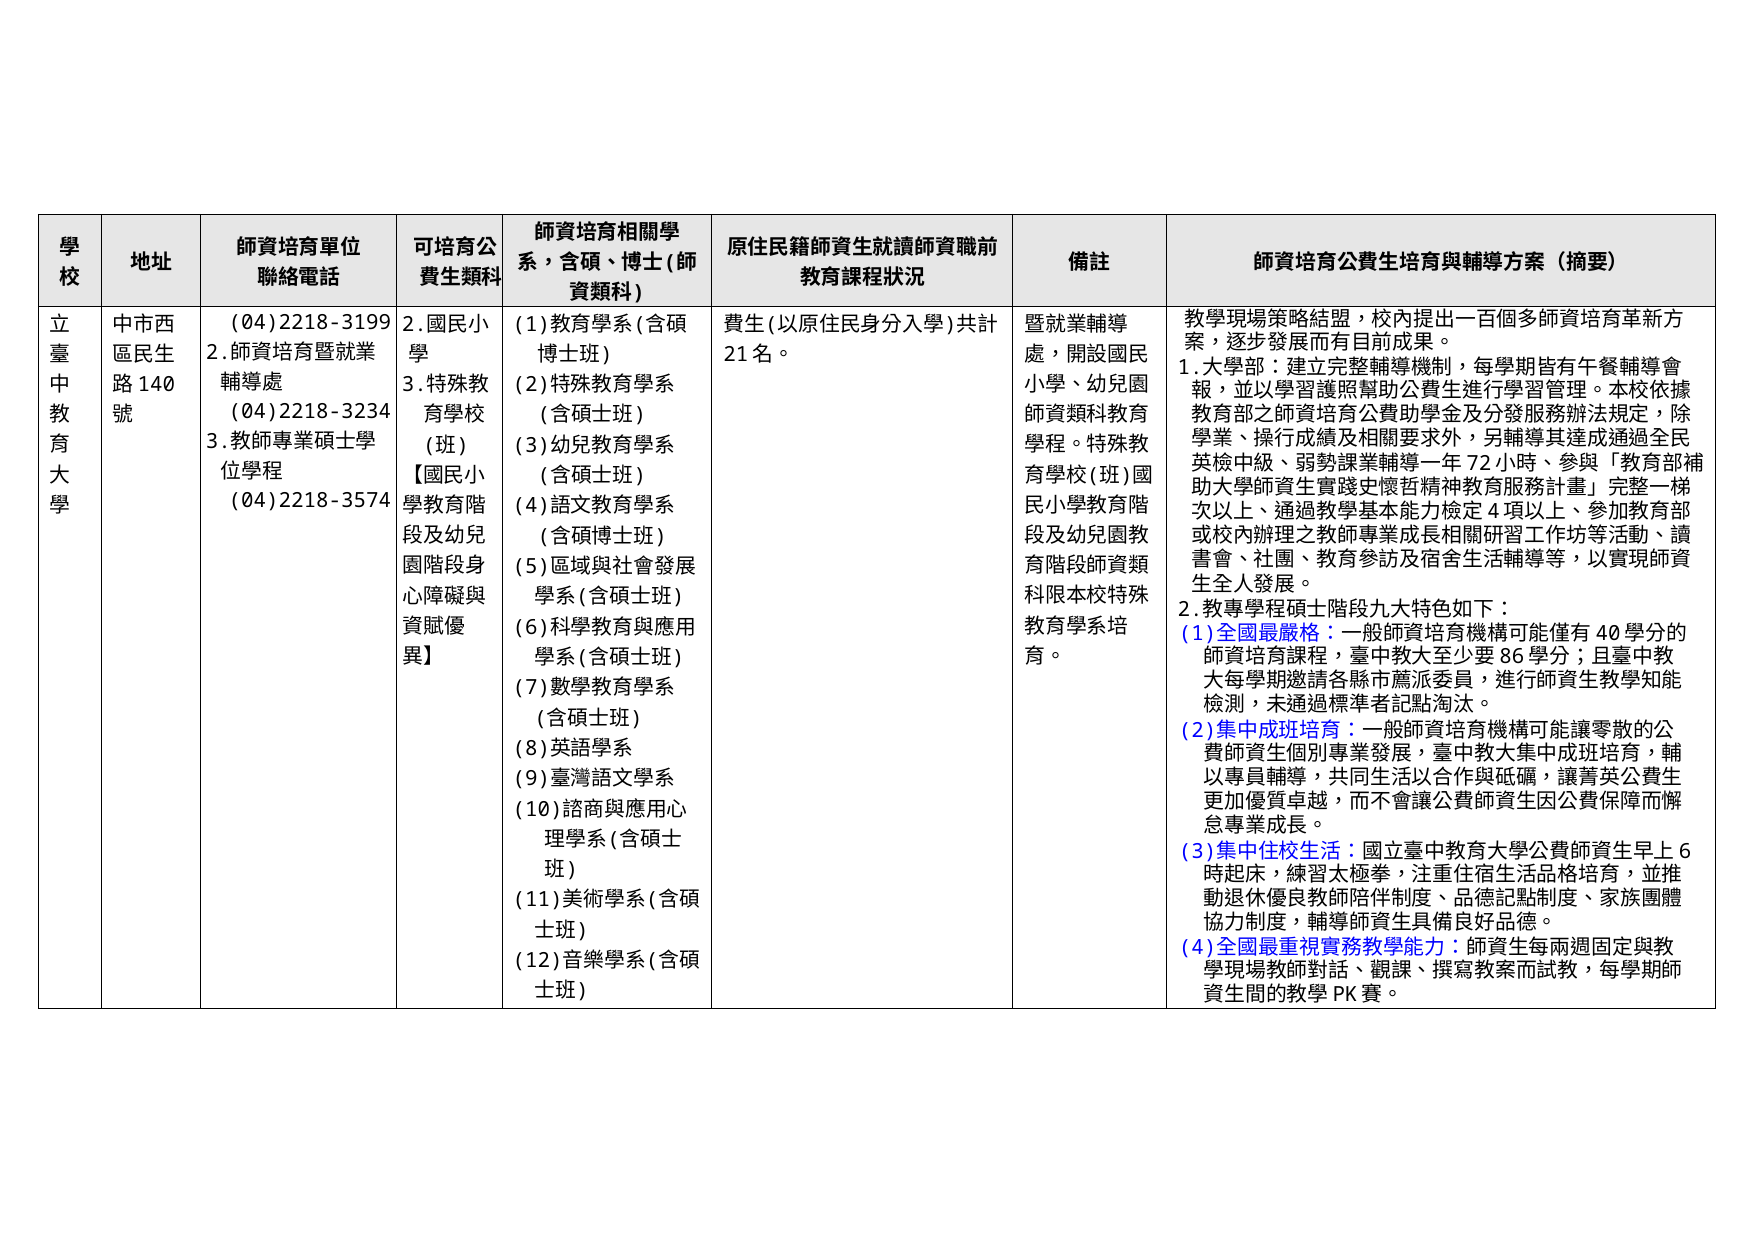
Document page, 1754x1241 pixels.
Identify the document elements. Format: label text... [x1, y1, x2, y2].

table_cell (04)2218-3199 2.師資培育暨就業輔導處 (04)2218-3234 3.教師專業碩士學位學程 (04)2218-3574 [201, 307, 396, 1008]
table_header 學校 [39, 215, 101, 306]
table_cell 立臺中教育大學 [39, 307, 101, 1008]
table_header 師資培育單位 聯絡電話 [201, 215, 396, 306]
table_cell 中市西區民生路140號 [102, 307, 200, 1008]
table_cell 教學現場策略結盟，校內提出一百個多師資培育革新方案，逐步發展而有目前成果。 1.大學部：建立完整輔導機制，每學期皆有午餐輔導會報，並以學習護照幫助公費生進行學習管理。本校依據教育部之師資培育公費助學金及分發服務辦法規定，除學業、操行成績及相關要求外，另輔導其達成通過全民英檢中級、弱勢課業輔導一年72小時、參與「教育部補助大學師資生實踐史懷哲精神教育服務計畫」完整一梯次以上、通過教學基本能力檢定4項以上、參加教育部或校內辦理之教師專業成長相關研習工作坊等活動、讀書會、社團、教育參訪及宿舍生活輔導等，以實現師資生全人發展。 2.教專學程碩士階段九大特色如下： (1)全國最嚴格：一般師資培育機構可能僅有40學分的師資培育課程，臺中教大至少要86學分；且臺中教大每學期邀請各縣市薦派委員，進行師資生教學知能檢測，未通過標準者記點淘汰。 (2)集中成班培育：一般師資培育機構可能讓零散的公費師資生個別專業發展，臺中教大集中成班培育，輔以專員輔導，共同生活以合作與砥礪，讓菁英公費生更加優質卓越，而不會讓公費師資生因公費保障而懈怠專業成長。 (3)集中住校生活：國立臺中教育大學公費師資生早上6時起床，練習太極拳，注重住宿生活品格培育，並推動退休優良教師陪伴制度、品德記點制度、家族團體協力制度，輔導師資生具備良好品德。 (4)全國最重視實務教學能力：師資生每兩週固定與教學現場教師對話、觀課、撰寫教案而試教，每學期師資生間的教學PK賽。 [1167, 307, 1715, 1008]
table_header 備註 [1013, 215, 1166, 306]
table_header 地址 [102, 215, 200, 306]
table_cell (1)教育學系(含碩博士班) (2)特殊教育學系(含碩士班) (3)幼兒教育學系(含碩士班) (4)語文教育學系(含碩博士班) (5)區域與社會發展學系(含碩士班) (6)科學教育與應用學系(含碩士班) (7)數學教育學系(含碩士班) (8)英語學系 (9)臺灣語文學系 (10)諮商與應用心理學系(含碩士班) (11)美術學系(含碩士班) (12)音樂學系(含碩士班) [503, 307, 711, 1008]
table_cell 2.國民小學 3.特殊教育學校(班) 【國民小學教育階段及幼兒園階段身心障礙與資賦優異】 [397, 307, 502, 1008]
table_header 師資培育相關學系，含碩、博士(師資類科) [503, 215, 711, 306]
table_cell 暨就業輔導處，開設國民小學、幼兒園師資類科教育學程。特殊教育學校(班)國民小學教育階段及幼兒園教育階段師資類科限本校特殊教育學系培育。 [1013, 307, 1166, 1008]
table_cell 費生(以原住民身分入學)共計21名。 [712, 307, 1012, 1008]
table_header 可培育公費生類科 [397, 215, 502, 306]
table_header 原住民籍師資生就讀師資職前教育課程狀況 [712, 215, 1012, 306]
table_header 師資培育公費生培育與輔導方案（摘要） [1167, 215, 1715, 306]
